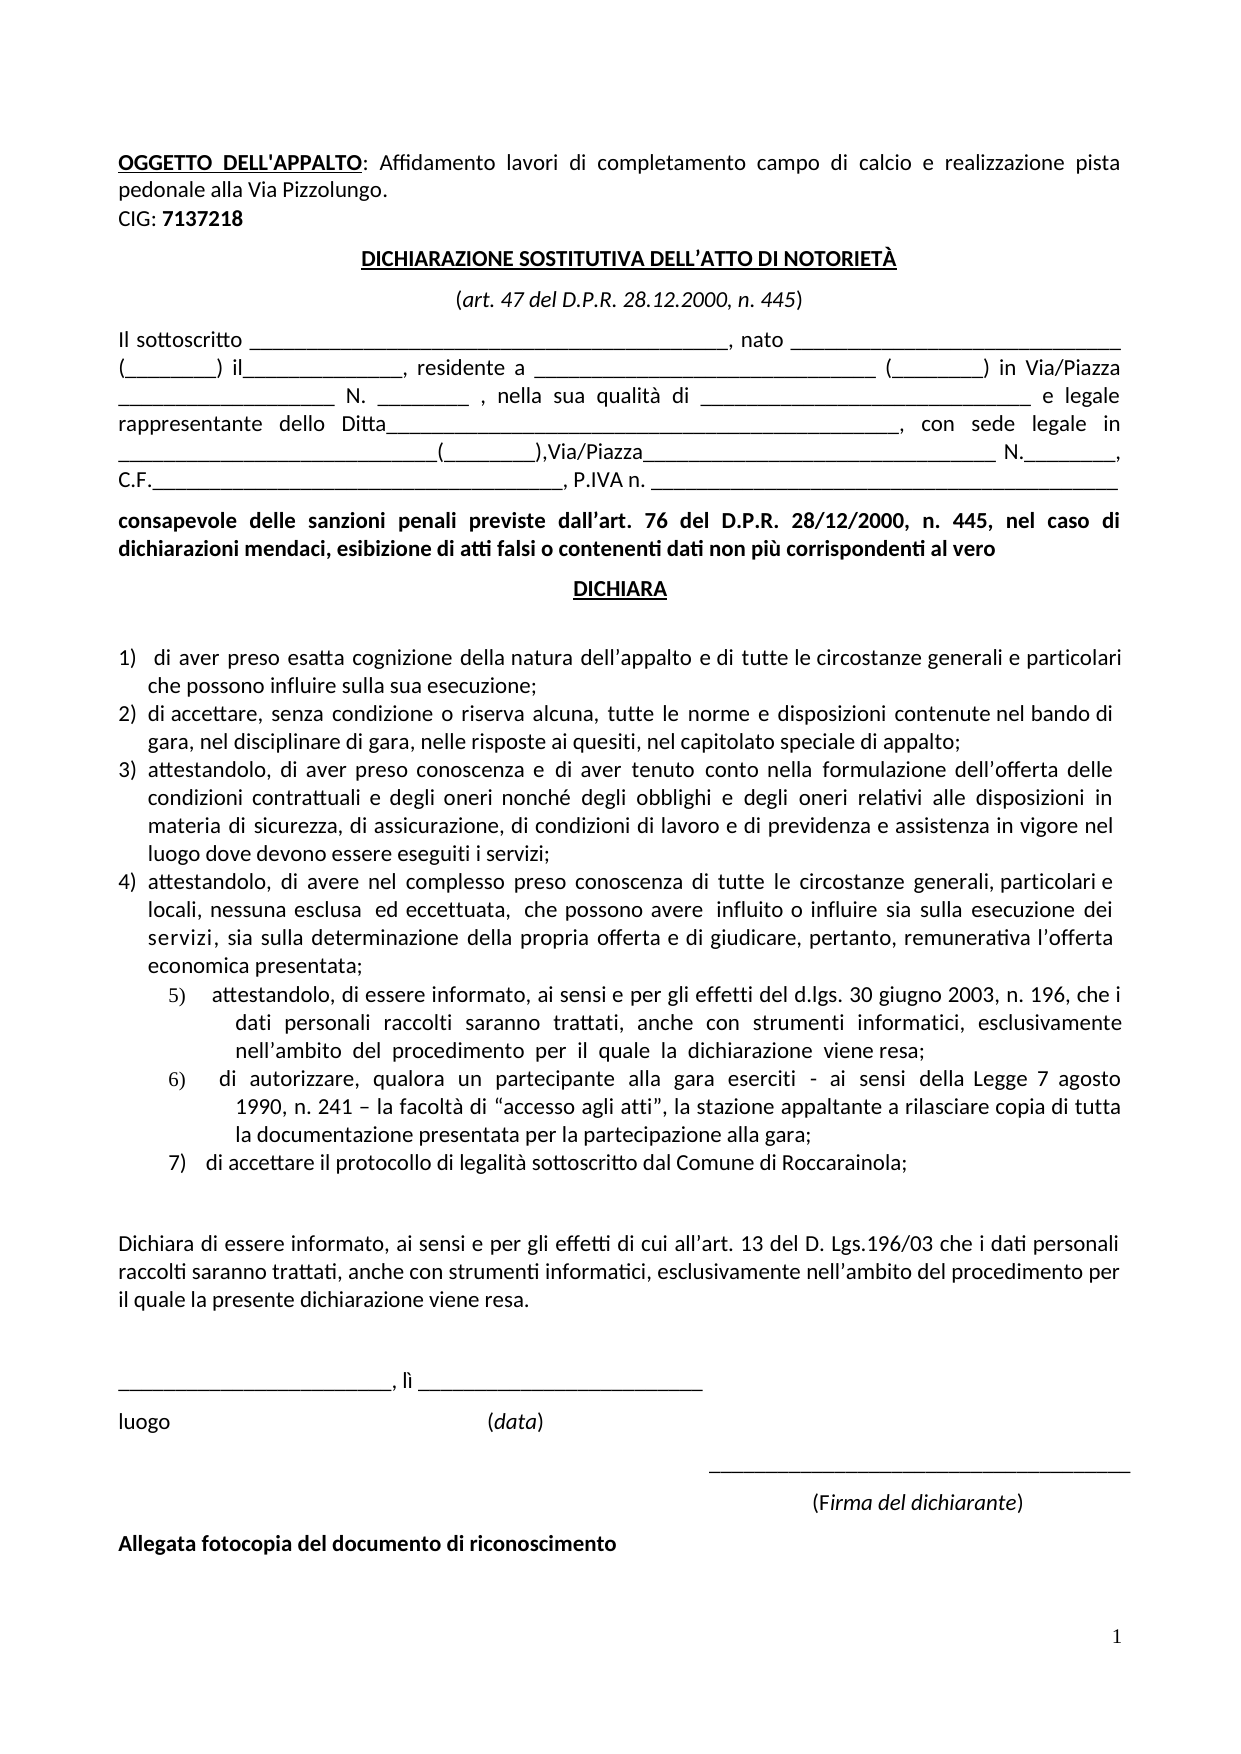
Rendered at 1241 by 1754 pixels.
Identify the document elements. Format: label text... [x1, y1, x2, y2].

text Allegata fotocopia del documento di riconoscimento [118, 1529, 1140, 1557]
text (Firma del dichiarante) [708, 1488, 1140, 1516]
text OGGETTO DELL'APPALTO: Affidamento lavori di completamento campo di calcio e realizzazione pista pedonale alla Via Pizzolungo. [118, 148, 1122, 204]
text DICHIARAZIONE SOSTITUTIVA DELL’ATTO DI NOTORIETÀ [118, 244, 1140, 272]
text 2) di accettare, senza condizione o riserva alcuna, tutte le norme e disposizioni contenute nel bando di gara, nel disciplinare di gara, nelle risposte ai quesiti, nel capitolato speciale di appalto; [118, 699, 1114, 755]
text consapevole delle sanzioni penali previste dall’art. 76 del D.P.R. 28/12/2000, n. 445, nel caso di dichiarazioni mendaci, esibizione di atti falsi o contenenti dati non più corrispondenti al vero [118, 506, 1122, 562]
text 4) attestandolo, di avere nel complesso preso conoscenza di tutte le circostanze generali, particolari e locali, nessuna esclusa ed eccettuata, che possono avere influito o influire sia sulla esecuzione dei servizi, sia sulla determinazione della propria offerta e di giudicare, pertanto, remunerativa l’offerta economica presentata; [118, 867, 1113, 979]
text Dichiara di essere informato, ai sensi e per gli effetti di cui all’art. 13 del D. Lgs.196/03 che i dati personali raccolti saranno trattati, anche con strumenti informatici, esclusivamente nell’ambito del procedimento per il quale la presente dichiarazione viene resa. [118, 1229, 1122, 1313]
text _____________________________________ [709, 1448, 1140, 1476]
list di accettare il protocollo di legalità sottoscritto dal Comune di Roccarainola; [168, 1148, 1122, 1176]
text (art. 47 del D.P.R. 28.12.2000, n. 445) [118, 285, 1140, 313]
text DICHIARA [118, 574, 1122, 602]
text ________________________, lì _________________________ [118, 1367, 1140, 1394]
text 1) di aver preso esatta cognizione della natura dell’appalto e di tutte le circostanze generali e particolari che possono influire sulla sua esecuzione; [118, 643, 1122, 699]
text Il sottoscritto __________________________________________, nato _____________________________ (________) il______________, residente a ______________________________ (________) in Via/Piazza ___________________ N. ________ , nella sua qualità di _____________________________ e legale rappresentante dello Ditta_____________________________________________, con sede legale in ____________________________(________),Via/Piazza_______________________________ N.________, C.F.____________________________________, P.IVA n. _________________________________________ [118, 325, 1122, 493]
text CIG: 7137218 [118, 204, 1122, 232]
list attestandolo, di essere informato, ai sensi e per gli effetti del d.lgs. 30 giugno 2003, n. 196, che i dati personali raccolti saranno trattati, anche con strumenti informatici, esclusivamente nell’ambito del procedimento per il quale la dichiarazione viene resa; [168, 980, 1122, 1064]
text 3) attestandolo, di aver preso conoscenza e di aver tenuto conto nella formulazione dell’offerta delle condizioni contrattuali e degli oneri nonché degli obblighi e degli oneri relativi alle disposizioni in materia di sicurezza, di assicurazione, di condizioni di lavoro e di previdenza e assistenza in vigore nel luogo dove devono essere eseguiti i servizi; [118, 755, 1113, 867]
text luogo (data) [118, 1407, 1140, 1435]
list di autorizzare, qualora un partecipante alla gara eserciti - ai sensi della Legge 7 agosto 1990, n. 241 – la facoltà di “accesso agli atti”, la stazione appaltante a rilasciare copia di tutta la documentazione presentata per la partecipazione alla gara; [168, 1064, 1122, 1148]
